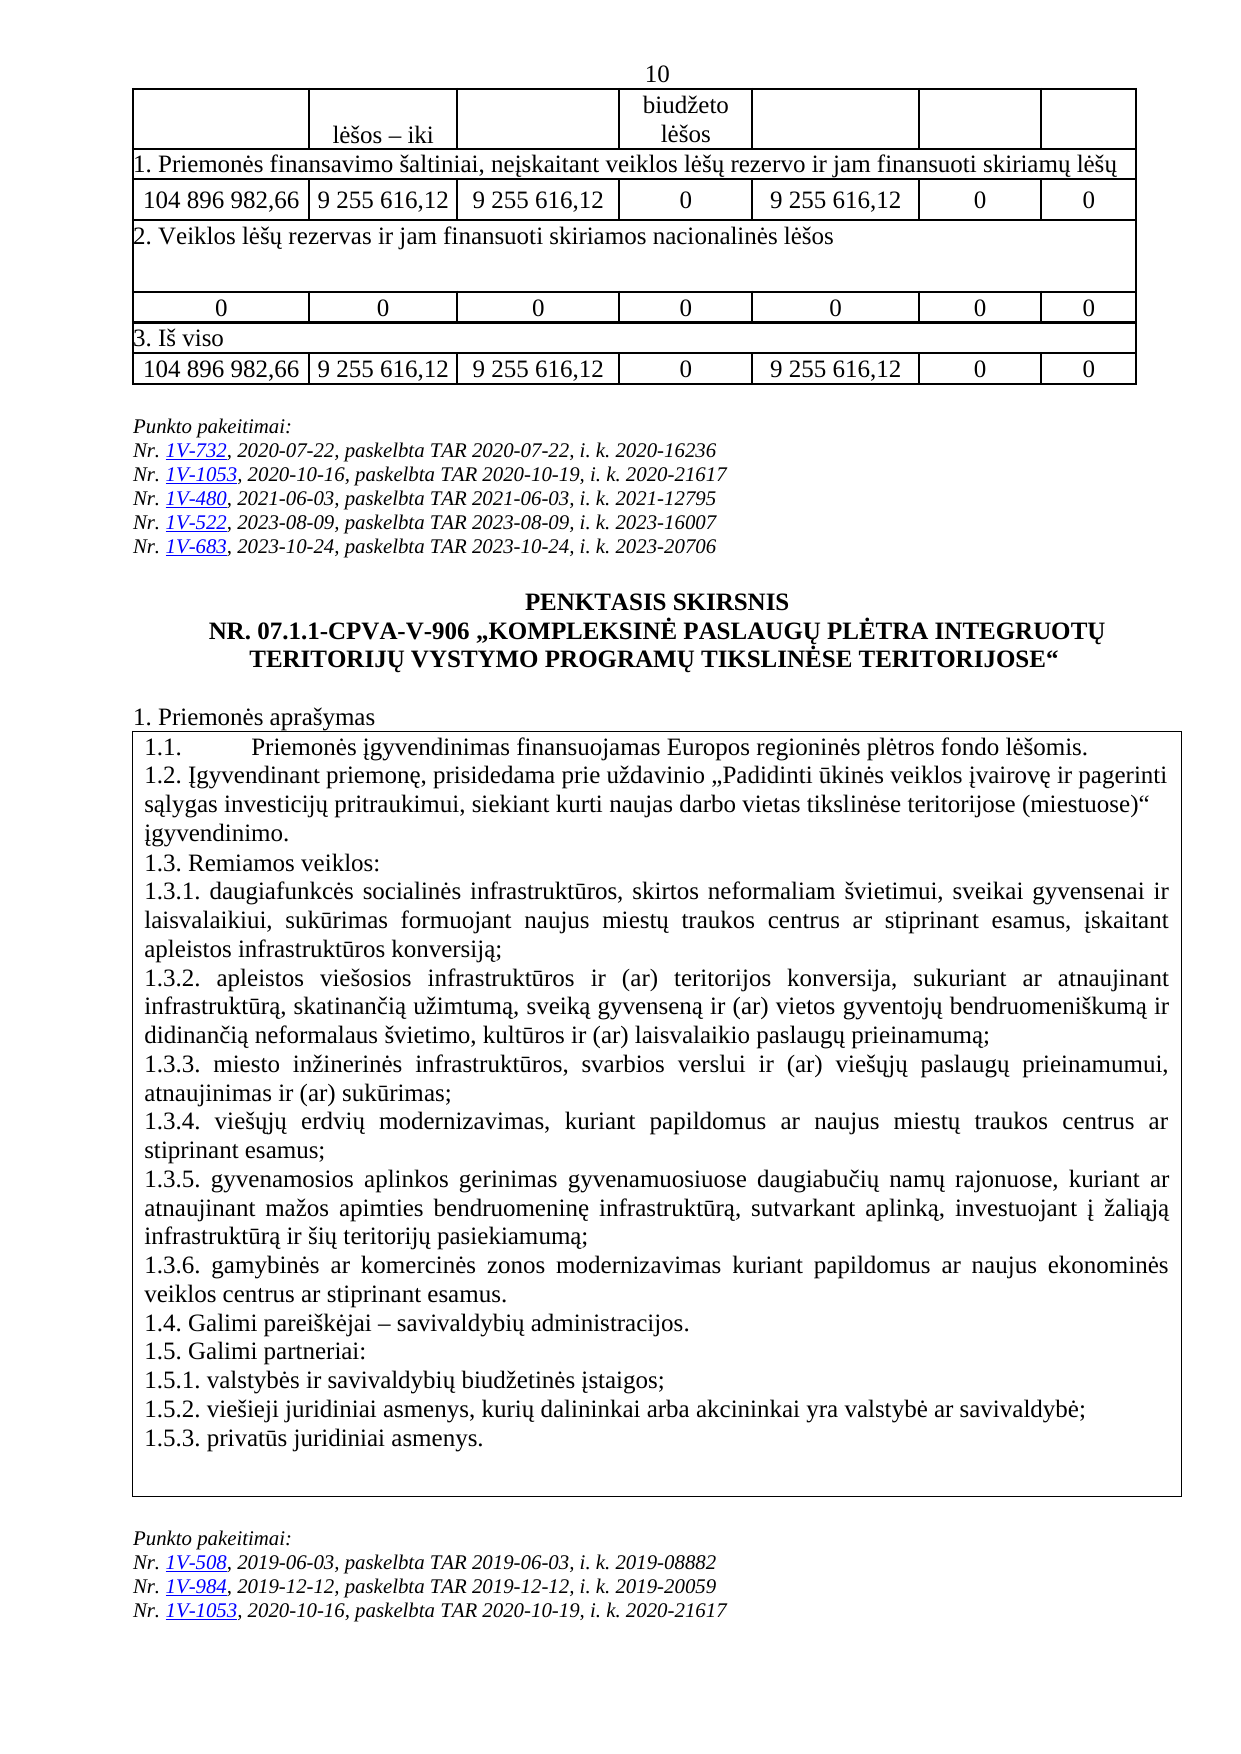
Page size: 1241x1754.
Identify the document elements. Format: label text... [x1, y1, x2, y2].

text penktasis skirsnis [133, 587, 1181, 616]
table_cell 1.3. Remiamos veiklos: 1.3.1. daugiafunkcės socialinės infrastruktūros, skirtos neformaliam švietimui, sveikai gyvensenai ir laisvalaikiui, sukūrimas formuojant naujus miestų traukos centrus ar stiprinant esamus, įskaitant apleistos infrastruktūros konversiją; 1.3.2. apleistos viešosios infrastruktūros ir (ar) teritorijos konversija, sukuriant ar atnaujinant infrastruktūrą, skatinančią užimtumą, sveiką gyvenseną ir (ar) vietos gyventojų bendruomeniškumą ir didinančią neformalaus švietimo, kultūros ir (ar) laisvalaikio paslaugų prieinamumą; 1.3.3. miesto inžinerinės infrastruktūros, svarbios verslui ir (ar) viešųjų paslaugų prieinamumui, atnaujinimas ir (ar) sukūrimas; 1.3.4. viešųjų erdvių modernizavimas, kuriant papildomus ar naujus miestų traukos centrus ar stiprinant esamus; 1.3.5. gyvenamosios aplinkos gerinimas gyvenamuosiuose daugiabučių namų rajonuose, kuriant ar atnaujinant mažos apimties bendruomeninę infrastruktūrą, sutvarkant aplinką, investuojant į žaliąją infrastruktūrą ir šių teritorijų pasiekiamumą; 1.3.6. gamybinės ar komercinės zonos modernizavimas kuriant papildomus ar naujus ekonominės veiklos centrus ar stiprinant esamus. [133, 848, 1181, 1308]
table_cell 0 [620, 354, 751, 383]
table_header 1.1. Priemonės įgyvendinimas finansuojamas Europos regioninės plėtros fondo lėšomis. [133, 732, 1181, 761]
table_cell 0 [134, 293, 308, 321]
text Nr. 1V-683, 2023-10-24, paskelbta TAR 2023-10-24, i. k. 2023-20706 [133, 534, 1181, 558]
table_cell 1. Priemonės finansavimo šaltiniai, neįskaitant veiklos lėšų rezervo ir jam finansuoti skiriamų lėšų [134, 150, 1135, 178]
table_cell 0 [1042, 293, 1135, 321]
table_cell 2. Veiklos lėšų rezervas ir jam finansuoti skiriamos nacionalinės lėšos [134, 221, 1135, 291]
table_cell biudžeto lėšos [620, 90, 751, 147]
table_cell 9 255 616,12 [310, 354, 456, 383]
table_cell 0 [920, 293, 1040, 321]
table_cell lėšos – iki [310, 90, 456, 147]
table_cell 0 [1042, 354, 1135, 383]
table_cell [458, 90, 618, 147]
table_cell 9 255 616,12 [458, 354, 618, 383]
table_cell 0 [458, 293, 618, 321]
table_cell 9 255 616,12 [310, 180, 456, 219]
table_cell 104 896 982,66 [134, 180, 308, 219]
text Punkto pakeitimai: [133, 414, 1181, 438]
table_cell [920, 90, 1040, 147]
table_cell 0 [620, 180, 751, 219]
table_cell 1.4. Galimi pareiškėjai – savivaldybių administracijos. 1.5. Galimi partneriai: 1.5.1. valstybės ir savivaldybių biudžetinės įstaigos; 1.5.2. viešieji juridiniai asmenys, kurių dalininkai arba akcininkai yra valstybė ar savivaldybė; 1.5.3. privatūs juridiniai asmenys. [133, 1308, 1181, 1496]
table_cell 9 255 616,12 [753, 180, 918, 219]
table_cell 0 [1042, 180, 1135, 219]
table_cell 0 [920, 180, 1040, 219]
text Nr. 1V-732, 2020-07-22, paskelbta TAR 2020-07-22, i. k. 2020-16236 [133, 438, 1181, 462]
table_cell 0 [310, 293, 456, 321]
text Punkto pakeitimai: [133, 1526, 1181, 1550]
table_cell 9 255 616,12 [458, 180, 618, 219]
table_cell 0 [753, 293, 918, 321]
text Nr. 1V-508, 2019-06-03, paskelbta TAR 2019-06-03, i. k. 2019-08882 [133, 1550, 1181, 1574]
text Nr. 1V-522, 2023-08-09, paskelbta TAR 2023-08-09, i. k. 2023-16007 [133, 510, 1181, 534]
table_cell 0 [620, 293, 751, 321]
text 1. Priemonės aprašymas [133, 702, 1181, 731]
text NR. 07.1.1-CPVA-V-906 „KOMPLEKSINĖ PASLAUGŲ PLĖTRA INTEGRUOTŲ TERITORIJŲ VYSTYMO PROGRAMŲ TIKSLINĖSE TERITORIJOSE“ [133, 616, 1181, 673]
text Nr. 1V-480, 2021-06-03, paskelbta TAR 2021-06-03, i. k. 2021-12795 [133, 486, 1181, 510]
table_cell 0 [920, 354, 1040, 383]
text Nr. 1V-1053, 2020-10-16, paskelbta TAR 2020-10-19, i. k. 2020-21617 [133, 462, 1181, 486]
text Nr. 1V-1053, 2020-10-16, paskelbta TAR 2020-10-19, i. k. 2020-21617 [133, 1598, 1181, 1622]
text Nr. 1V-984, 2019-12-12, paskelbta TAR 2019-12-12, i. k. 2019-20059 [133, 1574, 1181, 1598]
table_cell 104 896 982,66 [134, 354, 308, 383]
table_cell [753, 90, 918, 147]
table_cell 9 255 616,12 [753, 354, 918, 383]
table_cell 3. Iš viso [134, 324, 1135, 352]
table_cell [134, 90, 308, 147]
table_cell [1042, 90, 1135, 147]
table_cell 1.2. Įgyvendinant priemonę, prisidedama prie uždavinio „Padidinti ūkinės veiklos įvairovę ir pagerinti sąlygas investicijų pritraukimui, siekiant kurti naujas darbo vietas tikslinėse teritorijose (miestuose)“ įgyvendinimo. [133, 761, 1181, 848]
